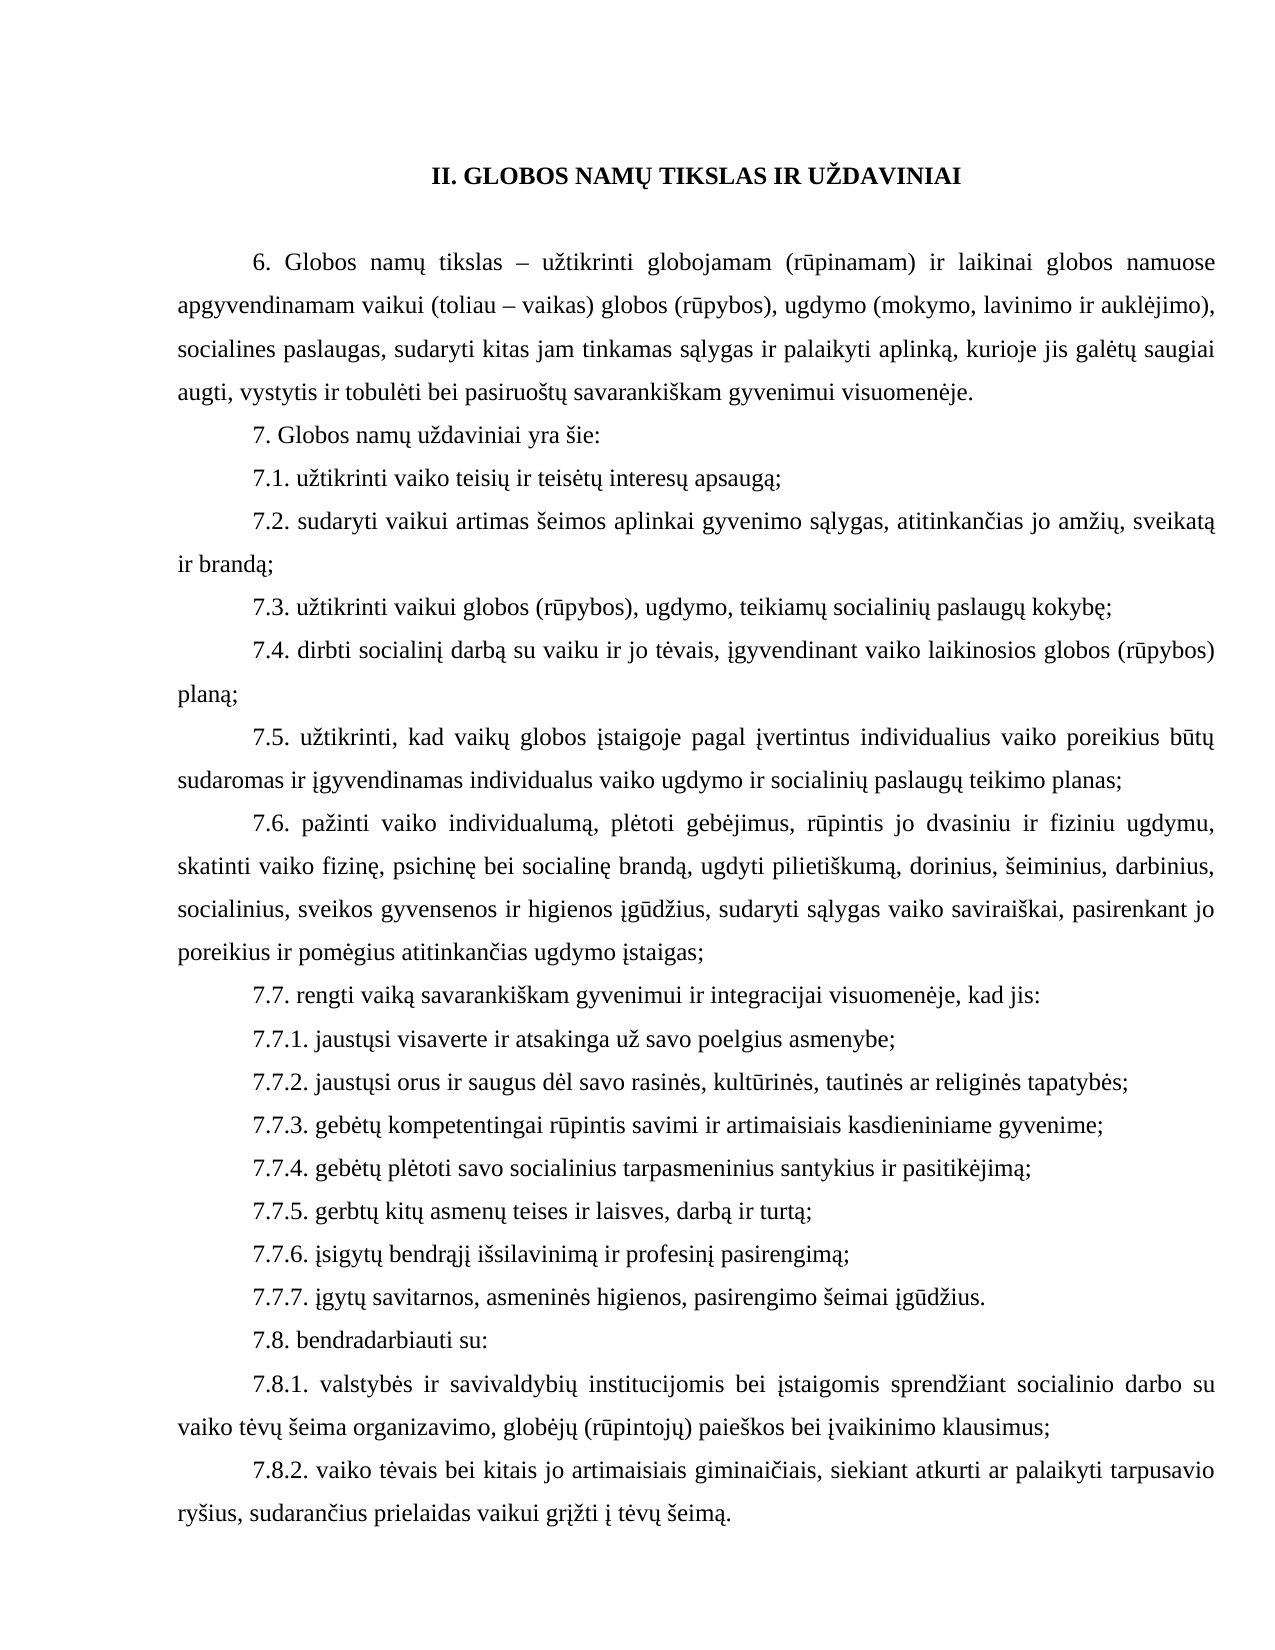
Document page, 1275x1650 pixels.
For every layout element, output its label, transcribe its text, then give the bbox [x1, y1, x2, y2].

text 7.5. užtikrinti, kad vaikų globos įstaigoje pagal įvertintus individualius vaiko poreikius būtų sudaromas ir įgyvendinamas individualus vaiko ugdymo ir socialinių paslaugų teikimo planas; [177, 722, 1216, 794]
text 6. Globos namų tikslas – užtikrinti globojamam (rūpinamam) ir laikinai globos namuose apgyvendinamam vaikui (toliau – vaikas) globos (rūpybos), ugdymo (mokymo, lavinimo ir auklėjimo), socialines paslaugas, sudaryti kitas jam tinkamas sąlygas ir palaikyti aplinką, kurioje jis galėtų saugiai augti, vystytis ir tobulėti bei pasiruoštų savarankiškam gyvenimui visuomenėje. [177, 247, 1216, 406]
text 7.3. užtikrinti vaikui globos (rūpybos), ugdymo, teikiamų socialinių paslaugų kokybę; [177, 592, 1216, 621]
text 7.7.6. įsigytų bendrąjį išsilavinimą ir profesinį pasirengimą; [177, 1239, 1216, 1268]
text 7.8.1. valstybės ir savivaldybių institucijomis bei įstaigomis sprendžiant socialinio darbo su vaiko tėvų šeima organizavimo, globėjų (rūpintojų) paieškos bei įvaikinimo klausimus; [177, 1369, 1216, 1441]
text 7.7.4. gebėtų plėtoti savo socialinius tarpasmeninius santykius ir pasitikėjimą; [177, 1153, 1216, 1182]
text 7.7.7. įgytų savitarnos, asmeninės higienos, pasirengimo šeimai įgūdžius. [177, 1282, 1216, 1311]
text II. GLOBOS NAMŲ TIKSLAS IR UŽDAVINIAI [177, 161, 1216, 190]
text 7.6. pažinti vaiko individualumą, plėtoti gebėjimus, rūpintis jo dvasiniu ir fiziniu ugdymu, skatinti vaiko fizinę, psichinę bei socialinę brandą, ugdyti pilietiškumą, dorinius, šeiminius, darbinius, socialinius, sveikos gyvensenos ir higienos įgūdžius, sudaryti sąlygas vaiko saviraiškai, pasirenkant jo poreikius ir pomėgius atitinkančias ugdymo įstaigas; [177, 808, 1216, 966]
text 7.1. užtikrinti vaiko teisių ir teisėtų interesų apsaugą; [177, 463, 1216, 492]
text 7.4. dirbti socialinį darbą su vaiku ir jo tėvais, įgyvendinant vaiko laikinosios globos (rūpybos) planą; [177, 636, 1216, 707]
text 7.8. bendradarbiauti su: [177, 1326, 1216, 1354]
text 7.7.1. jaustųsi visaverte ir atsakinga už savo poelgius asmenybe; [177, 1024, 1216, 1052]
text 7.7.3. gebėtų kompetentingai rūpintis savimi ir artimaisiais kasdieniniame gyvenime; [177, 1110, 1216, 1139]
text 7.7.2. jaustųsi orus ir saugus dėl savo rasinės, kultūrinės, tautinės ar religinės tapatybės; [177, 1067, 1216, 1096]
text 7.7. rengti vaiką savarankiškam gyvenimui ir integracijai visuomenėje, kad jis: [177, 981, 1216, 1009]
text 7.7.5. gerbtų kitų asmenų teises ir laisves, darbą ir turtą; [177, 1196, 1216, 1225]
text 7.2. sudaryti vaikui artimas šeimos aplinkai gyvenimo sąlygas, atitinkančias jo amžių, sveikatą ir brandą; [177, 506, 1216, 578]
text 7. Globos namų uždaviniai yra šie: [177, 420, 1216, 449]
text 7.8.2. vaiko tėvais bei kitais jo artimaisiais giminaičiais, siekiant atkurti ar palaikyti tarpusavio ryšius, sudarančius prielaidas vaikui grįžti į tėvų šeimą. [177, 1455, 1216, 1527]
